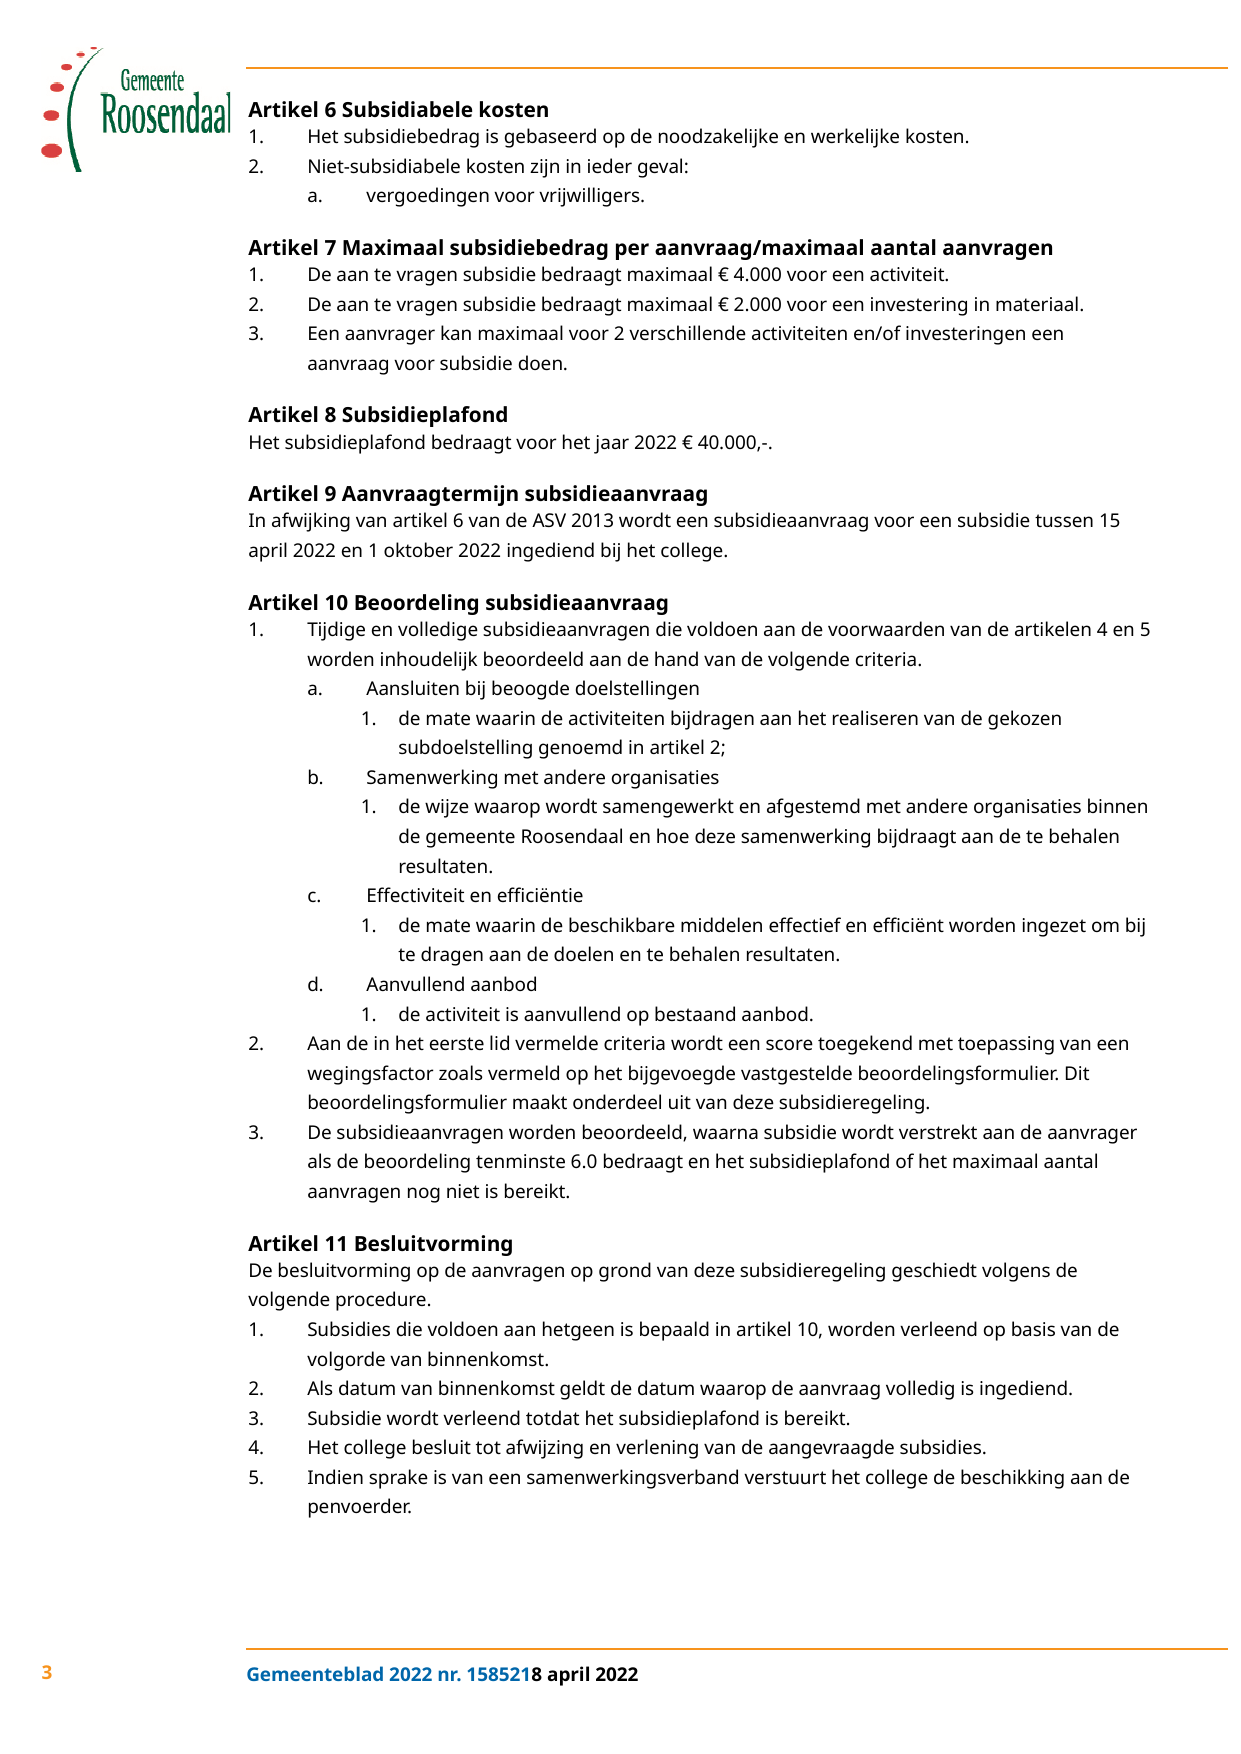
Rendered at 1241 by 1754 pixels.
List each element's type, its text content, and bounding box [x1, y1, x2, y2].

list de activiteit is aanvullend op bestaand aanbod. [361, 1001, 1152, 1026]
list de wijze waarop wordt samengewerkt en afgestemd met andere organisaties binnen de gemeente Roosendaal en hoe deze samenwerking bijdraagt aan de te behalen resultaten. [361, 794, 1152, 878]
list Een aanvrager kan maximaal voor 2 verschillende activiteiten en/of investeringen een aanvraag voor subsidie doen. [248, 320, 1152, 376]
list Het college besluit tot afwijzing en verlening van de aangevraagde subsidies. [248, 1434, 1152, 1460]
list Aan de in het eerste lid vermelde criteria wordt een score toegekend met toepassing van een wegingsfactor zoals vermeld op het bijgevoegde vastgestelde beoordelingsformulier. Dit beoordelingsformulier maakt onderdeel uit van deze subsidieregeling. [248, 1030, 1152, 1115]
list Subsidies die voldoen aan hetgeen is bepaald in artikel 10, worden verleend op basis van de volgorde van binnenkomst. [248, 1316, 1152, 1372]
text Artikel 8 Subsidieplafond [248, 400, 1152, 429]
text Artikel 9 Aanvraagtermijn subsidieaanvraag [248, 479, 1152, 508]
text Het subsidieplafond bedraagt voor het jaar 2022 € 40.000,-. [248, 429, 1152, 454]
text Artikel 6 Subsidiabele kosten [248, 95, 1152, 123]
list Als datum van binnenkomst geldt de datum waarop de aanvraag volledig is ingediend. [248, 1375, 1152, 1401]
list De aan te vragen subsidie bedraagt maximaal € 2.000 voor een investering in materiaal. [248, 291, 1152, 317]
list Aanvullend aanbod [307, 971, 1152, 997]
text De besluitvorming op de aanvragen op grond van deze subsidieregeling geschiedt volgens de volgende procedure. [248, 1257, 1152, 1312]
list De aan te vragen subsidie bedraagt maximaal € 4.000 voor een activiteit. [248, 261, 1152, 287]
list de mate waarin de activiteiten bijdragen aan het realiseren van de gekozen subdoelstelling genoemd in artikel 2; [361, 705, 1152, 760]
picture [41, 47, 231, 172]
list Indien sprake is van een samenwerkingsverband verstuurt het college de beschikking aan de penvoerder. [248, 1464, 1152, 1519]
list vergoedingen voor vrijwilligers. [307, 182, 1152, 208]
list Het subsidiebedrag is gebaseerd op de noodzakelijke en werkelijke kosten. [248, 123, 1152, 149]
list Subsidie wordt verleend totdat het subsidieplafond is bereikt. [248, 1405, 1152, 1431]
list De subsidieaanvragen worden beoordeeld, waarna subsidie wordt verstrekt aan de aanvrager als de beoordeling tenminste 6.0 bedraagt en het subsidieplafond of het maximaal aantal aanvragen nog niet is bereikt. [248, 1119, 1152, 1204]
text Artikel 10 Beoordeling subsidieaanvraag [248, 588, 1152, 616]
list de mate waarin de beschikbare middelen effectief en efficiënt worden ingezet om bij te dragen aan de doelen en te behalen resultaten. [361, 912, 1152, 967]
text In afwijking van artikel 6 van de ASV 2013 wordt een subsidieaanvraag voor een subsidie tussen 15 april 2022 en 1 oktober 2022 ingediend bij het college. [248, 508, 1152, 563]
text Artikel 11 Besluitvorming [248, 1229, 1152, 1257]
list Effectiviteit en efficiëntie [307, 882, 1152, 908]
list Niet-subsidiabele kosten zijn in ieder geval: [248, 153, 1152, 178]
list Aansluiten bij beoogde doelstellingen [307, 675, 1152, 701]
list Tijdige en volledige subsidieaanvragen die voldoen aan de voorwaarden van de artikelen 4 en 5 worden inhoudelijk beoordeeld aan de hand van de volgende criteria. [248, 616, 1152, 671]
list Samenwerking met andere organisaties [307, 764, 1152, 790]
text Artikel 7 Maximaal subsidiebedrag per aanvraag/maximaal aantal aanvragen [248, 233, 1152, 261]
